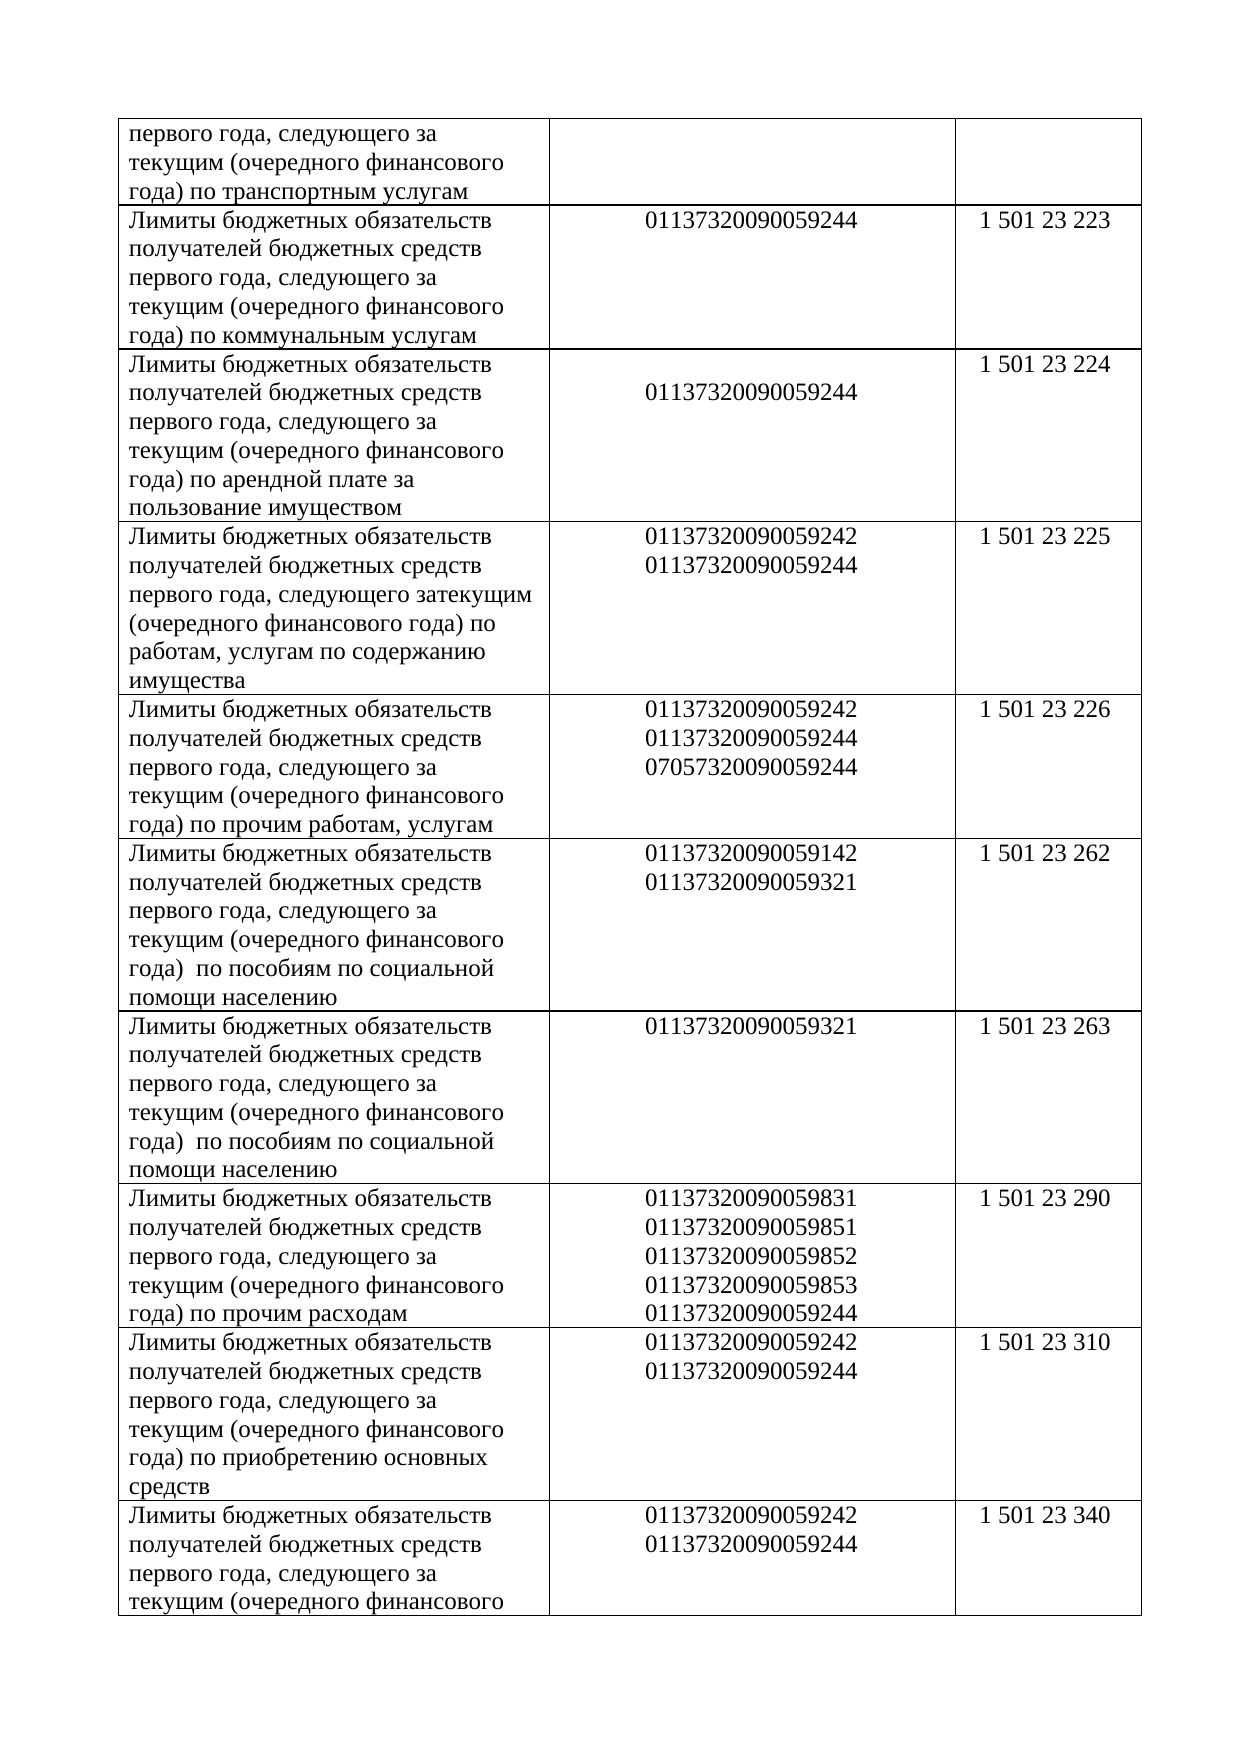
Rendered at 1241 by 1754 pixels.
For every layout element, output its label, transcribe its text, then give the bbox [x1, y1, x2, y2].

table_cell 1 501 23 262 [956, 839, 1141, 1010]
table_cell 01137320090059244 [550, 350, 955, 521]
table_cell 01137320090059242 01137320090059244 [550, 1328, 955, 1500]
table_cell 1 501 23 226 [956, 695, 1141, 838]
table_cell Лимиты бюджетных обязательств получателей бюджетных средств первого года, следующего за текущим (очередного финансового года) по пособиям по социальной помощи населению [119, 839, 549, 1010]
table_cell 01137320090059142 01137320090059321 [550, 839, 955, 1010]
table_cell Лимиты бюджетных обязательств получателей бюджетных средств первого года, следующего за текущим (очередного финансового года) по прочим работам, услугам [119, 695, 549, 838]
table_cell [956, 119, 1141, 204]
table_cell 1 501 23 225 [956, 522, 1141, 694]
table_cell первого года, следующего за текущим (очередного финансового года) по транспортным услугам [119, 119, 549, 204]
table_cell 01137320090059244 [550, 206, 955, 348]
table_cell Лимиты бюджетных обязательств получателей бюджетных средств первого года, следующего за текущим (очередного финансового года) по пособиям по социальной помощи населению [119, 1012, 549, 1183]
table_cell Лимиты бюджетных обязательств получателей бюджетных средств первого года, следующего за текущим (очередного финансового года) по коммунальным услугам [119, 206, 549, 348]
table_cell 01137320090059242 01137320090059244 [550, 522, 955, 694]
table_cell 01137320090059242 01137320090059244 07057320090059244 [550, 695, 955, 838]
table_cell 01137320090059242 01137320090059244 [550, 1501, 955, 1615]
table_cell Лимиты бюджетных обязательств получателей бюджетных средств первого года, следующего за текущим (очередного финансового года) по прочим расходам [119, 1184, 549, 1327]
table_cell Лимиты бюджетных обязательств получателей бюджетных средств первого года, следующего за текущим (очередного финансового года) по приобретению основных средств [119, 1328, 549, 1500]
table_cell Лимиты бюджетных обязательств получателей бюджетных средств первого года, следующего за текущим (очередного финансового года) по арендной плате за пользование имуществом [119, 350, 549, 521]
table_cell Лимиты бюджетных обязательств получателей бюджетных средств первого года, следующего затекущим (очередного финансового года) по работам, услугам по содержанию имущества [119, 522, 549, 694]
table_cell 01137320090059831 01137320090059851 01137320090059852 01137320090059853 01137320090059244 [550, 1184, 955, 1327]
table_cell Лимиты бюджетных обязательств получателей бюджетных средств первого года, следующего за текущим (очередного финансового [119, 1501, 549, 1615]
table_cell 1 501 23 263 [956, 1012, 1141, 1183]
table_cell 1 501 23 340 [956, 1501, 1141, 1615]
table_cell [550, 119, 955, 204]
table_cell 1 501 23 223 [956, 206, 1141, 348]
table_cell 01137320090059321 [550, 1012, 955, 1183]
table_cell 1 501 23 310 [956, 1328, 1141, 1500]
table_cell 1 501 23 290 [956, 1184, 1141, 1327]
table_cell 1 501 23 224 [956, 350, 1141, 521]
